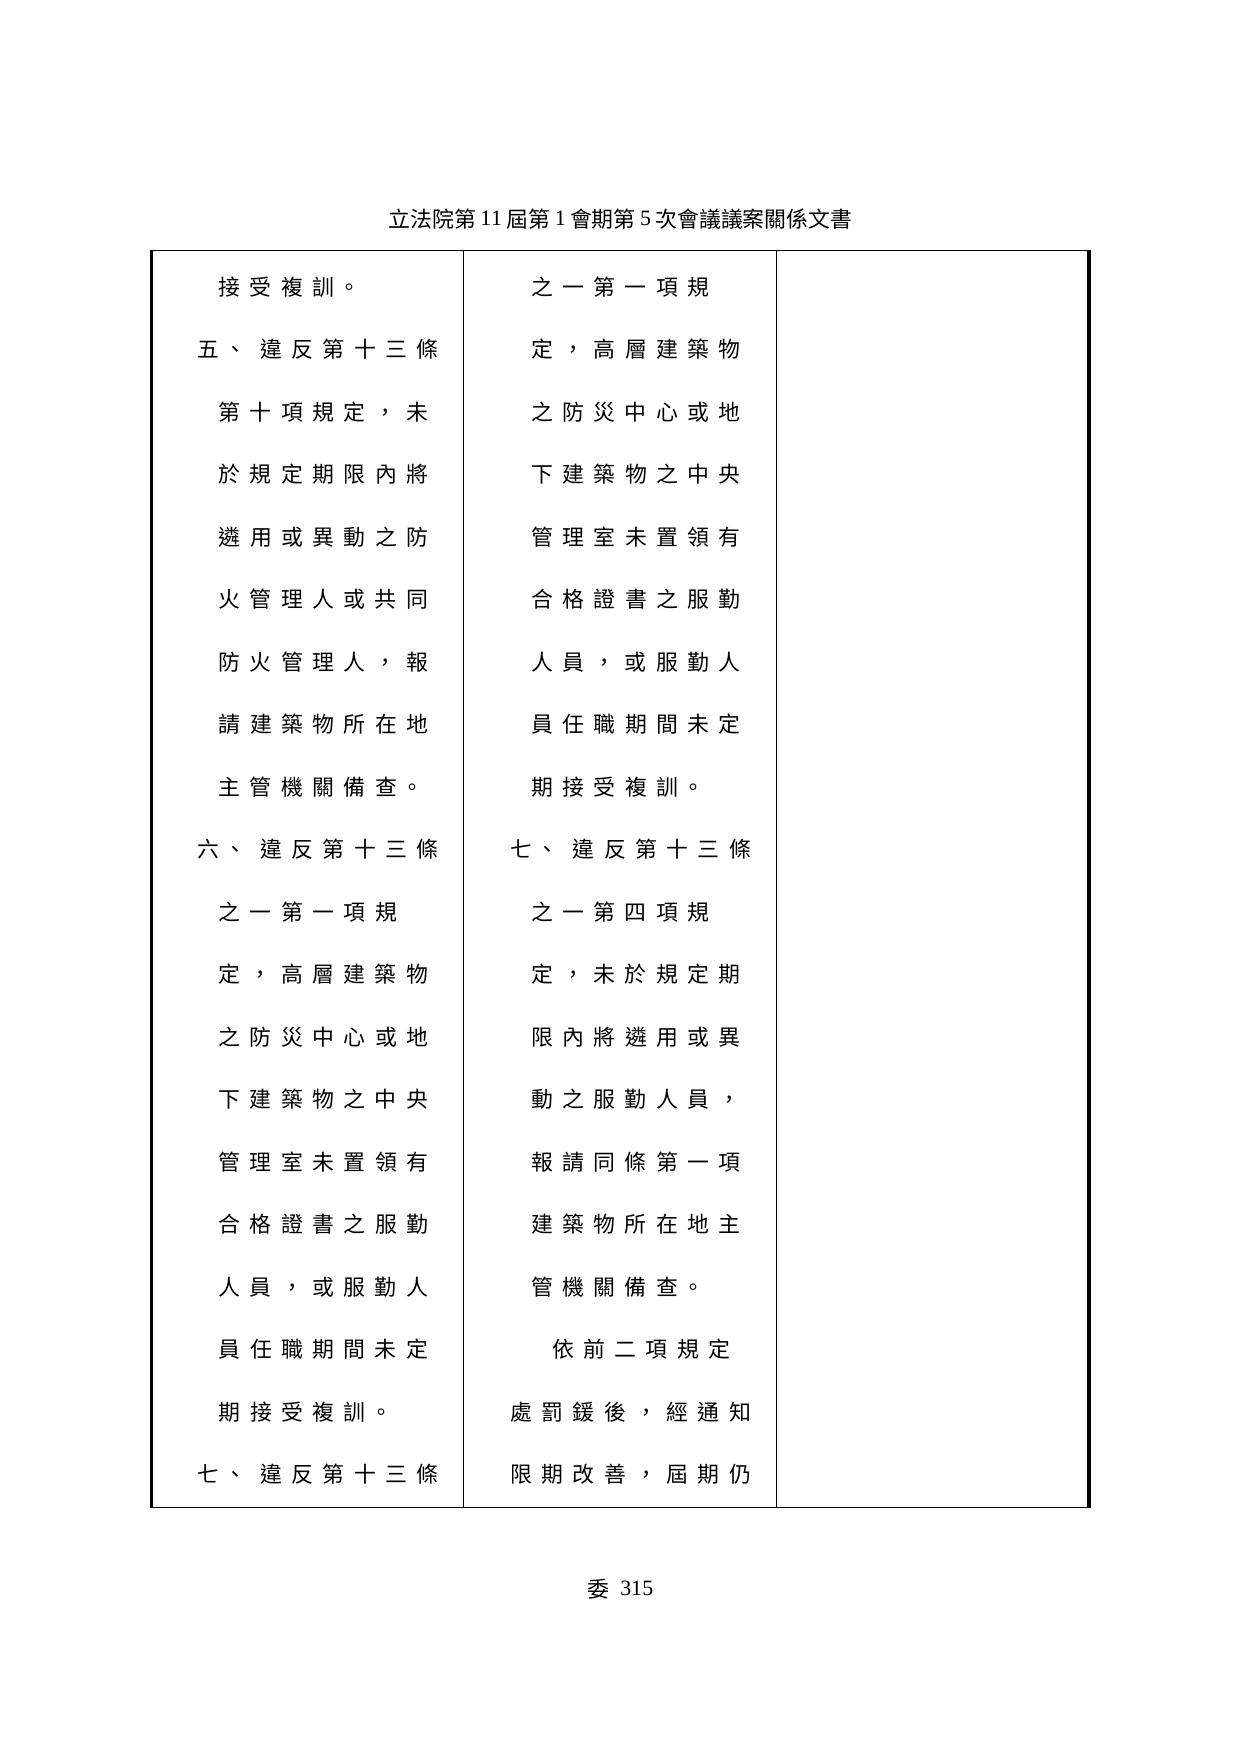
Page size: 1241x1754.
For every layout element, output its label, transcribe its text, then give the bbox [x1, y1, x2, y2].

table_cell 接受複訓。 五、違反第十三條第十項規定，未於規定期限內將遴用或異動之防火管理人或共同防火管理人，報請建築物所在地主管機關備查。 六、違反第十三條之一第一項規定，高層建築物之防災中心或地下建築物之中央管理室未置領有合格證書之服勤人員，或服勤人員任職期間未定期接受複訓。 七、違反第十三條 [153, 251, 463, 1507]
table_cell [777, 251, 1087, 1507]
table_cell 之一第一項規定，高層建築物之防災中心或地下建築物之中央管理室未置領有合格證書之服勤人員，或服勤人員任職期間未定期接受複訓。 七、違反第十三條之一第四項規定，未於規定期限內將遴用或異動之服勤人員，報請同條第一項建築物所在地主管機關備查。 依前二項規定處罰鍰後，經通知限期改善，屆期仍 [464, 251, 776, 1507]
